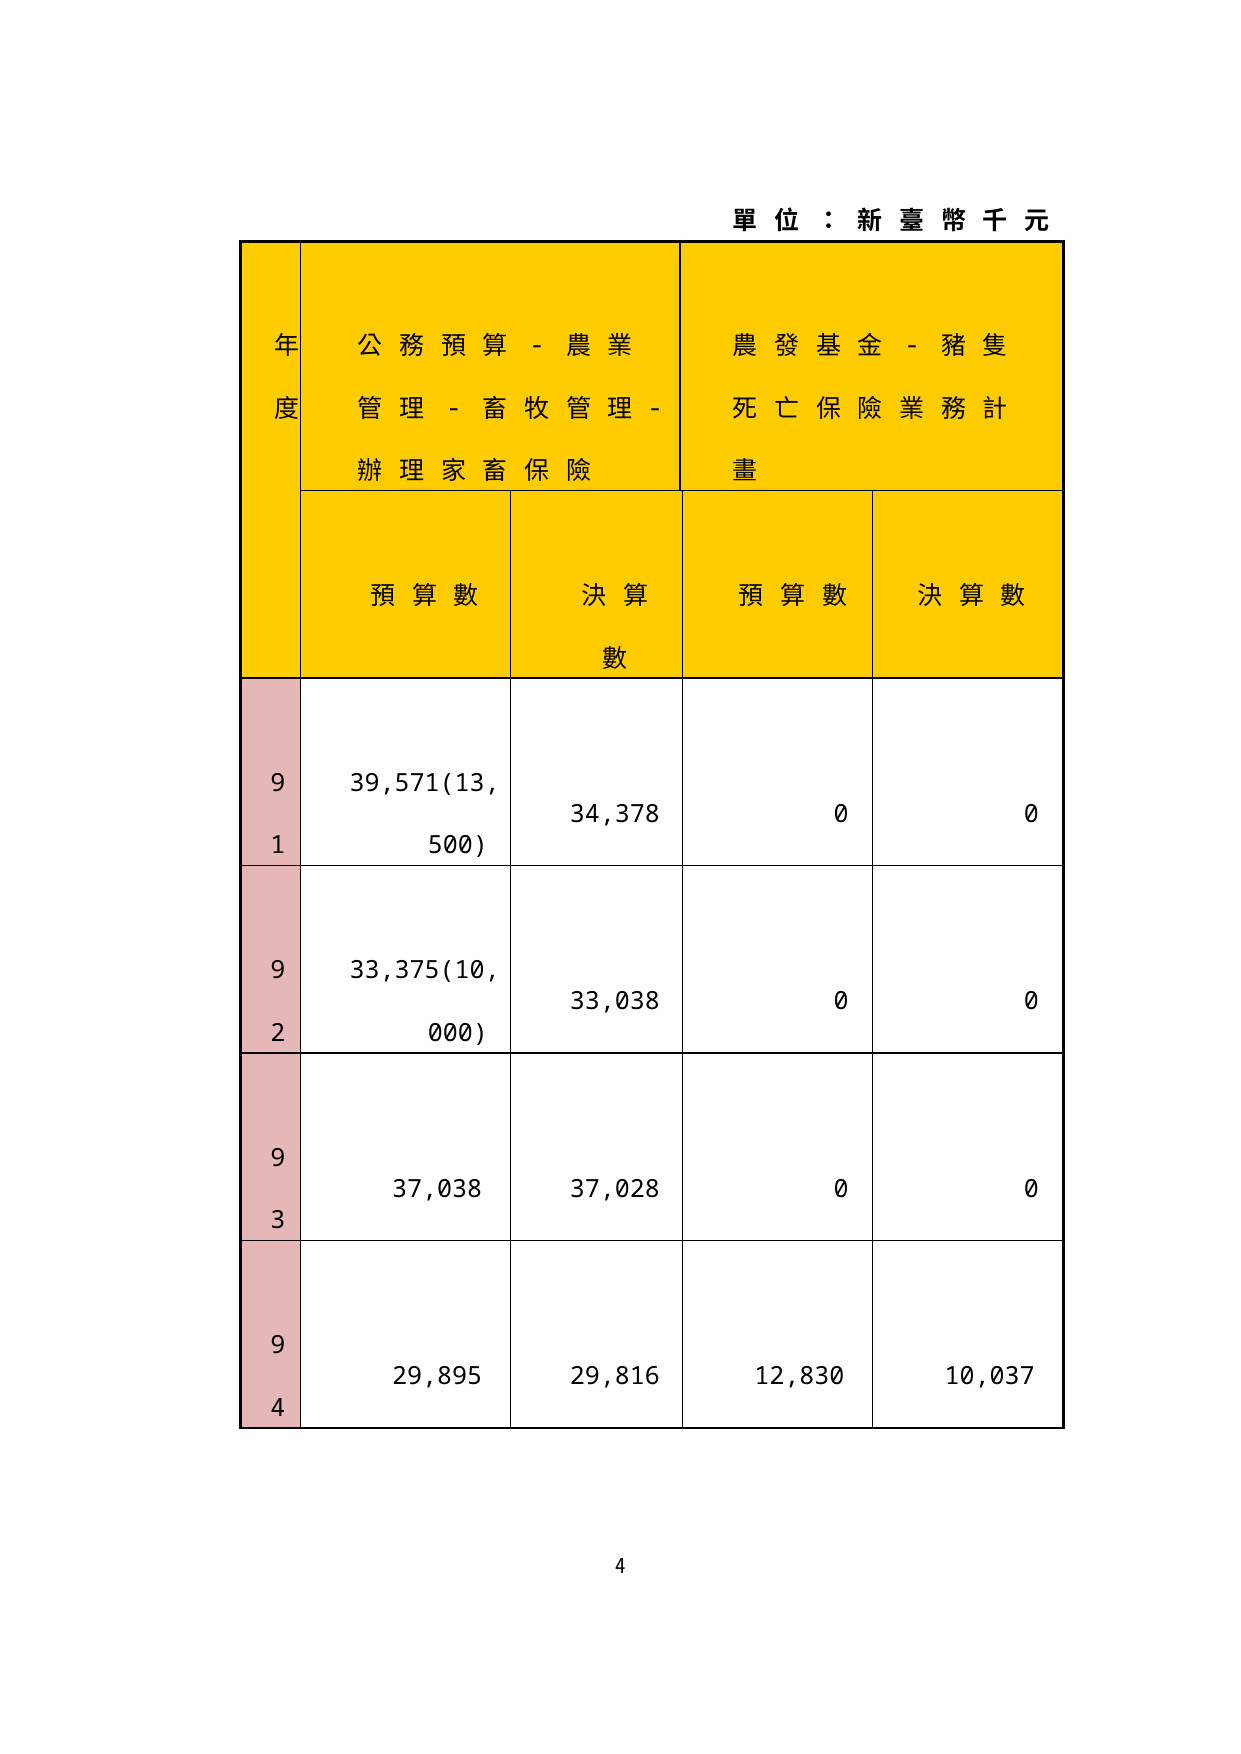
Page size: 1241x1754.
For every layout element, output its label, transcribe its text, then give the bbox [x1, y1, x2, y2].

table_cell 0 [873, 1054, 1062, 1240]
table_cell 91 [242, 679, 300, 865]
table_cell 93 [242, 1054, 300, 1240]
table_header 年度 [242, 243, 300, 677]
table_cell 10,037 [873, 1241, 1062, 1427]
table_cell 33,038 [511, 866, 682, 1052]
table_cell 0 [683, 866, 872, 1052]
table_cell 0 [873, 866, 1062, 1052]
table_cell 33,375(10,000) [301, 866, 510, 1052]
table_cell 37,038 [301, 1054, 510, 1240]
table_cell 0 [683, 1054, 872, 1240]
table_header 農發基金-豬隻死亡保險業務計畫 [681, 243, 1062, 490]
table_cell 決算數 [873, 491, 1062, 677]
table_cell 94 [242, 1241, 300, 1427]
table_cell 29,895 [301, 1241, 510, 1427]
table_cell 37,028 [511, 1054, 682, 1240]
table_cell 預算數 [683, 491, 872, 677]
table_header 公務預算-農業管理-畜牧管理-辦理家畜保險 [301, 243, 679, 490]
table_cell 預算數 [301, 491, 510, 677]
table_cell 0 [683, 679, 872, 865]
table_cell 29,816 [511, 1241, 682, 1427]
table_cell 決算數 [511, 491, 682, 677]
table_cell 12,830 [683, 1241, 872, 1427]
table_cell 0 [873, 679, 1062, 865]
table_cell 92 [242, 866, 300, 1052]
table_cell 39,571(13,500) [301, 679, 510, 865]
table_cell 34,378 [511, 679, 682, 865]
text 單位：新臺幣千元 [183, 177, 1058, 240]
